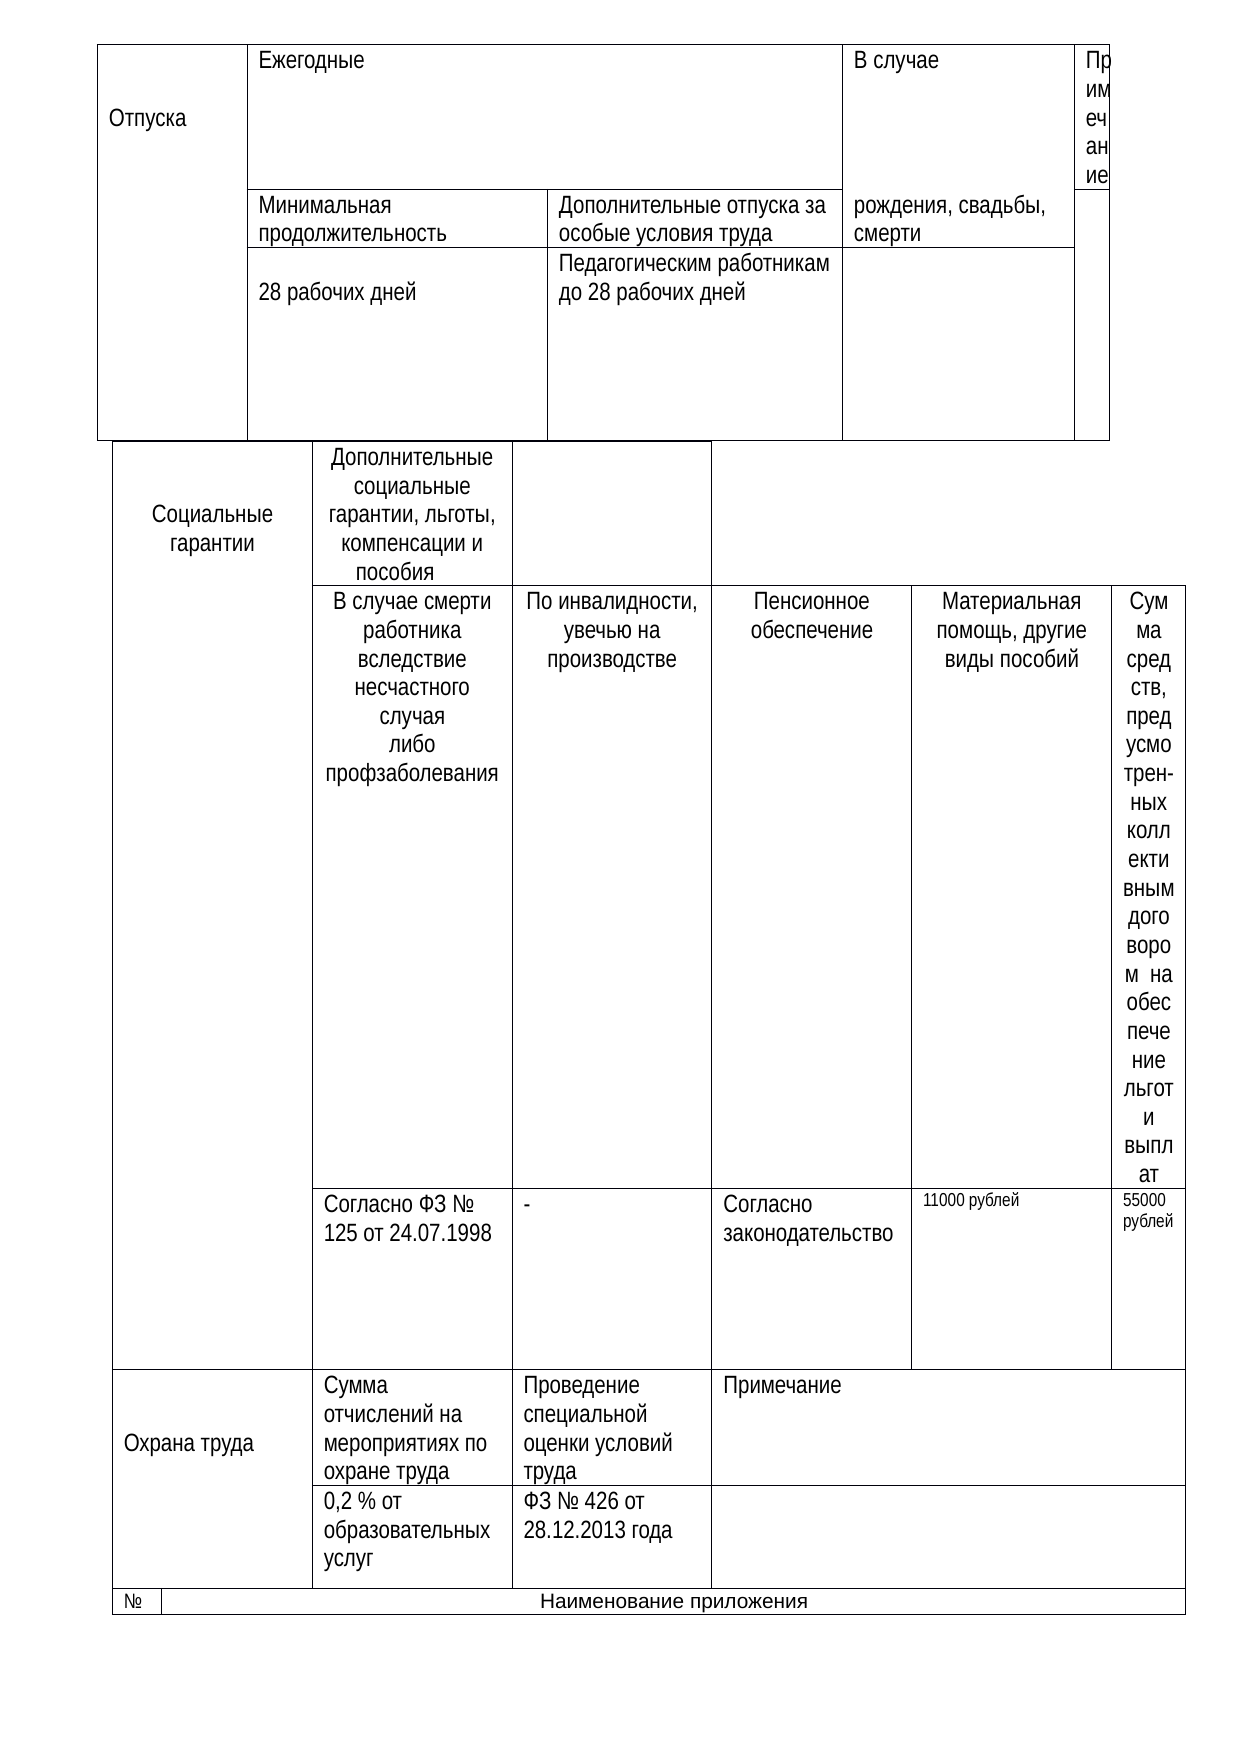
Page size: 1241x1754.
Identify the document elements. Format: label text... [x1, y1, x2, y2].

table_cell Ежегодные [248, 45, 842, 189]
table_cell Материальная помощь, другие виды пособий [912, 586, 1111, 1188]
table_cell 28 рабочих дней [248, 248, 547, 440]
table_cell [1075, 247, 1109, 440]
table_cell Отпуска [98, 45, 247, 440]
table_cell [712, 1486, 1185, 1588]
table_cell Пенсионное обеспечение [712, 586, 911, 1188]
table_cell - [513, 1189, 711, 1369]
table_cell Минимальная продолжительность [248, 190, 547, 247]
table_cell ФЗ № 426 от 28.12.2013 года [513, 1486, 711, 1588]
table_cell 11000 рублей [912, 1189, 1111, 1369]
table_cell В случае смерти работника вследствие несчастного случая либо профзаболевания [313, 586, 512, 1188]
table_cell Педагогическим работникам до 28 рабочих дней [548, 248, 842, 440]
table_cell Согласно законодательство [712, 1189, 911, 1369]
table_cell Наименование приложения [162, 1589, 1185, 1614]
table_cell рождения, свадьбы, смерти [843, 189, 1074, 247]
table_cell Охрана труда [113, 1370, 312, 1588]
table_cell [1075, 190, 1109, 247]
table_cell Дополнительные отпуска за особые условия труда [548, 190, 842, 247]
table_header [513, 442, 711, 585]
table_header Дополнительные социальные гарантии, льготы, компенсации и пособия [313, 442, 512, 585]
table_cell 0,2 % от образовательных услуг [313, 1486, 512, 1588]
table_cell По инвалидности, увечью на производстве [513, 586, 711, 1188]
table_cell № [113, 1589, 161, 1614]
table_cell Примечание [1075, 45, 1109, 189]
table_header [912, 441, 1112, 585]
table_header [1112, 441, 1186, 585]
table_cell Сумма средств, предусмотрен-ных коллективным договором на обеспечение льгот и выплат [1112, 586, 1185, 1188]
table_cell Согласно ФЗ № 125 от 24.07.1998 [313, 1189, 512, 1369]
table_cell Проведение специальной оценки условий труда [513, 1370, 711, 1485]
table_cell 55000 рублей [1112, 1189, 1185, 1369]
table_cell В случае [843, 45, 1074, 189]
table_cell Примечание [712, 1370, 1185, 1485]
table_cell [843, 248, 1074, 440]
table_header Социальные гарантии [113, 442, 312, 1369]
table_cell Сумма отчислений на мероприятиях по охране труда [313, 1370, 512, 1485]
table_header [712, 441, 912, 585]
